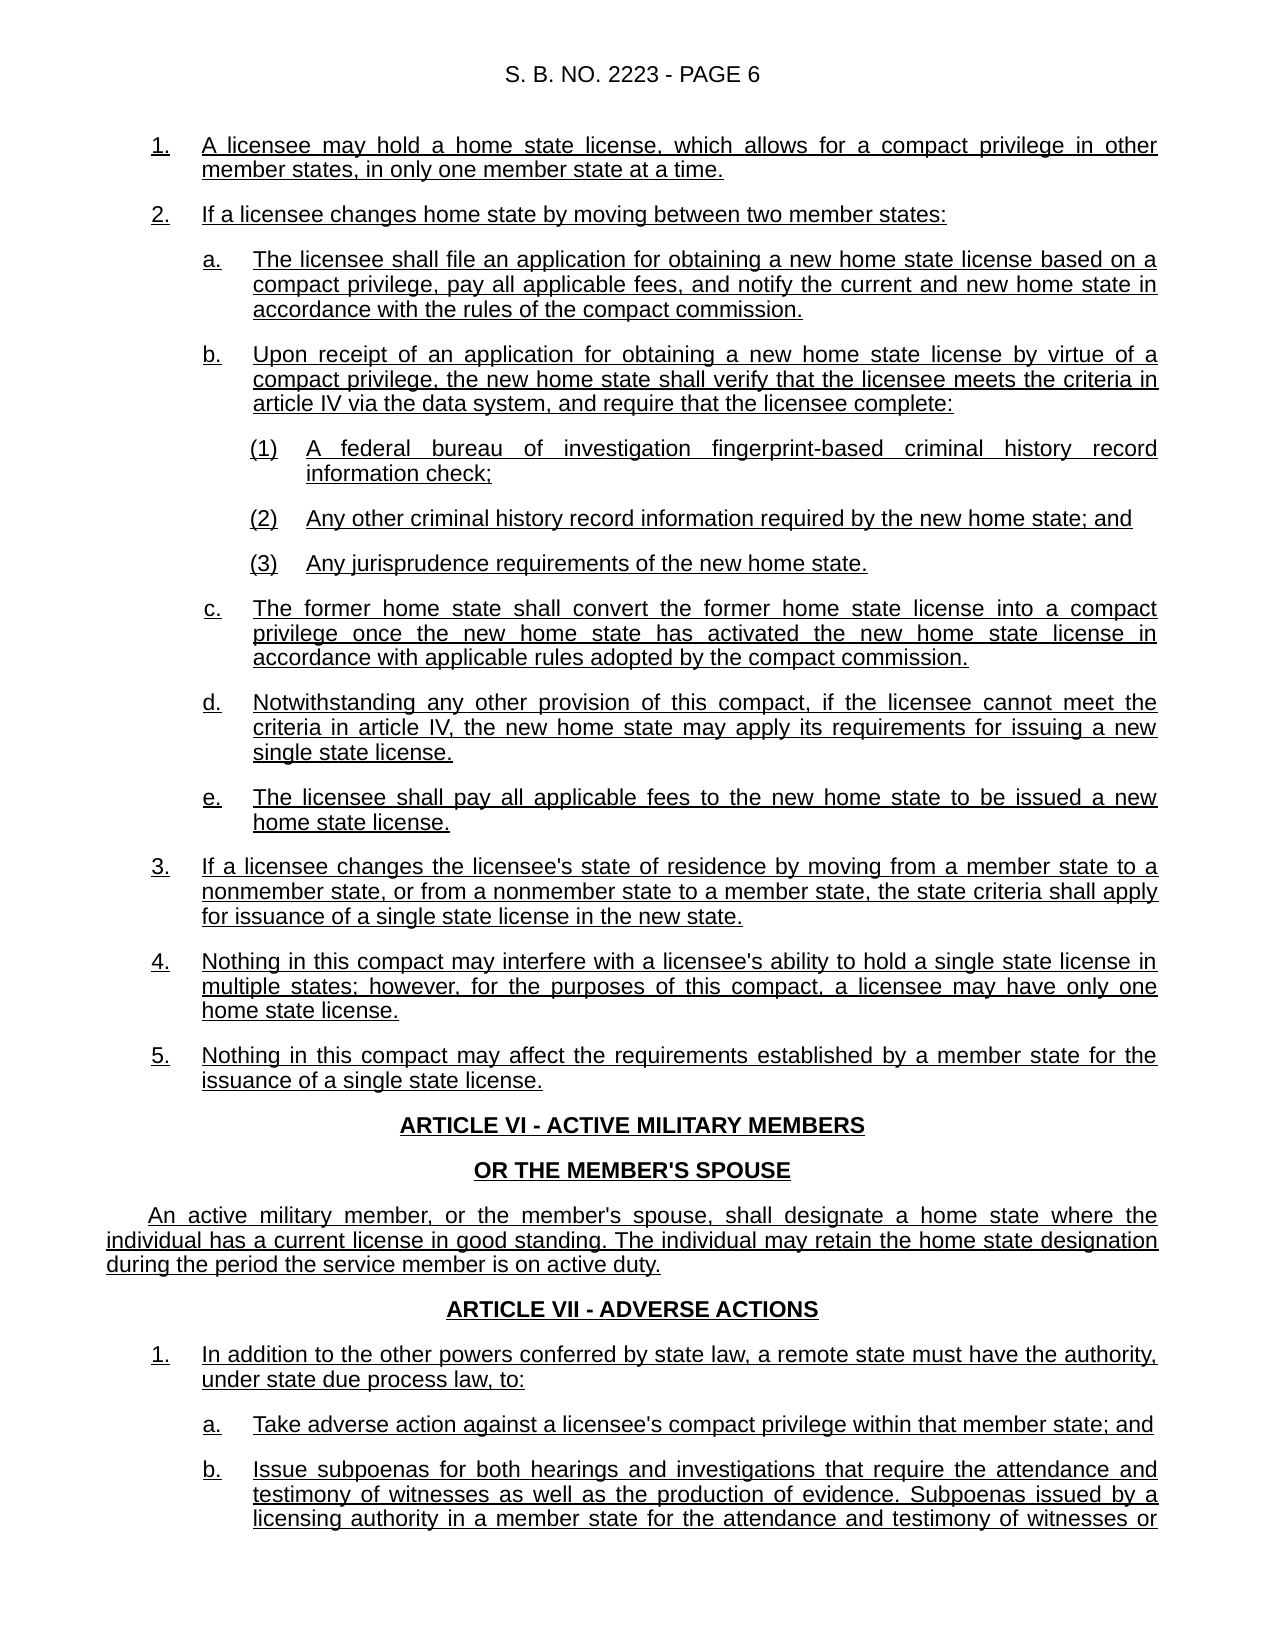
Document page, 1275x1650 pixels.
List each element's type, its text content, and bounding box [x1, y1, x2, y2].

text a. The licensee shall file an application for obtaining a new home state license based on a compact privilege, pay all applicable fees, and notify the current and new home state in accordance with the rules of the compact commission. [106, 248, 1158, 322]
text OR THE MEMBER'S SPOUSE [106, 1158, 1158, 1183]
text (2) Any other criminal history record information required by the new home state; and [106, 507, 1158, 531]
text An active military member, or the member's spouse, shall designate a home state where the individual has a current license in good standing. The individual may retain the home state designation [106, 1203, 1158, 1249]
text (1) A federal bureau of investigation fingerprint-based criminal history record information check; [106, 437, 1158, 486]
text ARTICLE VII - ADVERSE ACTIONS [106, 1298, 1158, 1323]
text ARTICLE VI - ACTIVE MILITARY MEMBERS [106, 1114, 1158, 1138]
text 4. Nothing in this compact may interfere with a licensee's ability to hold a single state license in multiple states; however, for the purposes of this compact, a licensee may have only one home state license. [106, 949, 1158, 1024]
text b. Upon receipt of an application for obtaining a new home state license by virtue of a compact privilege, the new home state shall verify that the licensee meets the criteria in article IV via the data system, and require that the licensee complete: [106, 342, 1158, 417]
text e. The licensee shall pay all applicable fees to the new home state to be issued a new home state license. [106, 785, 1158, 835]
text 5. Nothing in this compact may affect the requirements established by a member state for the issuance of a single state license. [106, 1044, 1158, 1093]
text a. Take adverse action against a licensee's compact privilege within that member state; and [106, 1412, 1158, 1437]
text 1. In addition to the other powers conferred by state law, a remote state must have the authority, under state due process law, to: [106, 1343, 1158, 1392]
text 2. If a licensee changes home state by moving between two member states: [106, 203, 1158, 228]
text 3. If a licensee changes the licensee's state of residence by moving from a member state to a nonmember state, or from a nonmember state to a member state, the state criteria shall apply for issuance of a single state license in the new state. [106, 855, 1158, 929]
text c. The former home state shall convert the former home state license into a compact privilege once the new home state has activated the new home state license in accordance with applicable rules adopted by the compact commission. [106, 596, 1158, 671]
text (3) Any jurisprudence requirements of the new home state. [106, 551, 1158, 576]
text b. Issue subpoenas for both hearings and investigations that require the attendance and testimony of witnesses as well as the production of evidence. Subpoenas issued by a licensing authority in a member state for the attendance and testimony of witnesses or [106, 1457, 1158, 1532]
text d. Notwithstanding any other provision of this compact, if the licensee cannot meet the criteria in article IV, the new home state may apply its requirements for issuing a new single state license. [106, 691, 1158, 765]
text during the period the service member is on active duty. [106, 1251, 1158, 1278]
text 1. A licensee may hold a home state license, which allows for a compact privilege in other member states, in only one member state at a time. [106, 133, 1158, 183]
